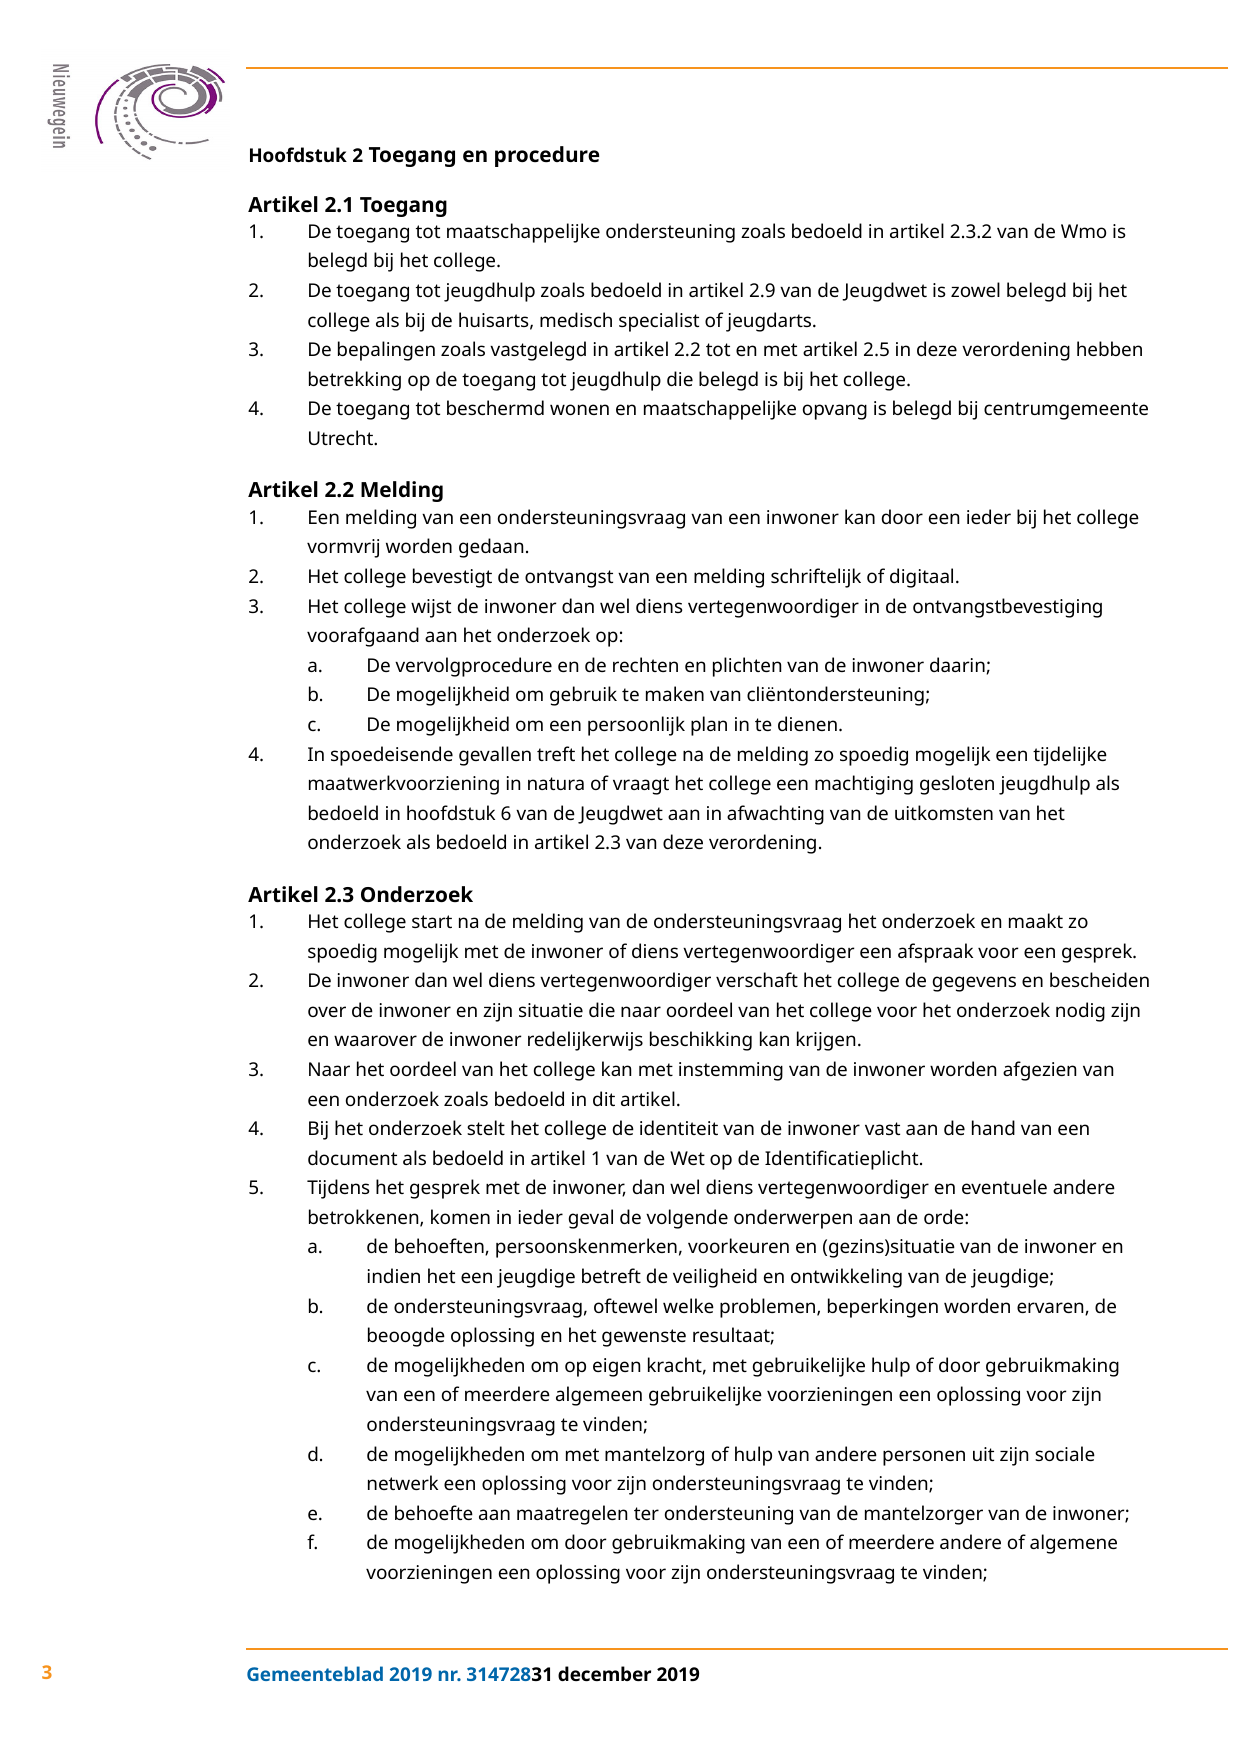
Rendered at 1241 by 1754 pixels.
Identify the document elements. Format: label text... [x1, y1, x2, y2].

list De bepalingen zoals vastgelegd in artikel 2.2 tot en met artikel 2.5 in deze verordening hebben betrekking op de toegang tot jeugdhulp die belegd is bij het college. [248, 336, 1152, 392]
list De toegang tot beschermd wonen en maatschappelijke opvang is belegd bij centrumgemeente Utrecht. [248, 396, 1152, 451]
list Tijdens het gesprek met de inwoner, dan wel diens vertegenwoordiger en eventuele andere betrokkenen, komen in ieder geval de volgende onderwerpen aan de orde: [248, 1174, 1152, 1230]
list In spoedeisende gevallen treft het college na de melding zo spoedig mogelijk een tijdelijke maatwerkvoorziening in natura of vraagt het college een machtiging gesloten jeugdhulp als bedoeld in hoofdstuk 6 van de Jeugdwet aan in afwachting van de uitkomsten van het onderzoek als bedoeld in artikel 2.3 van deze verordening. [248, 741, 1152, 855]
list Naar het oordeel van het college kan met instemming van de inwoner worden afgezien van een onderzoek zoals bedoeld in dit artikel. [248, 1056, 1152, 1112]
list De toegang tot jeugdhulp zoals bedoeld in artikel 2.9 van de Jeugdwet is zowel belegd bij het college als bij de huisarts, medisch specialist of jeugdarts. [248, 277, 1152, 333]
list de ondersteuningsvraag, oftewel welke problemen, beperkingen worden ervaren, de beoogde oplossing en het gewenste resultaat; [307, 1293, 1152, 1348]
list De mogelijkheid om gebruik te maken van cliëntondersteuning; [307, 682, 1152, 707]
list De inwoner dan wel diens vertegenwoordiger verschaft het college de gegevens en bescheiden over de inwoner en zijn situatie die naar oordeel van het college voor het onderzoek nodig zijn en waarover de inwoner redelijkerwijs beschikking kan krijgen. [248, 967, 1152, 1052]
list de behoefte aan maatregelen ter ondersteuning van de mantelzorger van de inwoner; [307, 1500, 1152, 1526]
list De mogelijkheid om een persoonlijk plan in te dienen. [307, 711, 1152, 737]
list de behoeften, persoonskenmerken, voorkeuren en (gezins)situatie van de inwoner en indien het een jeugdige betreft de veiligheid en ontwikkeling van de jeugdige; [307, 1234, 1152, 1289]
list de mogelijkheden om op eigen kracht, met gebruikelijke hulp of door gebruikmaking van een of meerdere algemeen gebruikelijke voorzieningen een oplossing voor zijn ondersteuningsvraag te vinden; [307, 1352, 1152, 1437]
text Hoofdstuk 2 Toegang en procedure [248, 140, 1152, 169]
list Het college bevestigt de ontvangst van een melding schriftelijk of digitaal. [248, 563, 1152, 589]
text Artikel 2.1 Toegang [248, 190, 1152, 218]
picture [41, 47, 231, 172]
list Het college start na de melding van de ondersteuningsvraag het onderzoek en maakt zo spoedig mogelijk met de inwoner of diens vertegenwoordiger een afspraak voor een gesprek. [248, 908, 1152, 964]
list de mogelijkheden om door gebruikmaking van een of meerdere andere of algemene voorzieningen een oplossing voor zijn ondersteuningsvraag te vinden; [307, 1529, 1152, 1585]
list Het college wijst de inwoner dan wel diens vertegenwoordiger in de ontvangstbevestiging voorafgaand aan het onderzoek op: [248, 593, 1152, 648]
list Bij het onderzoek stelt het college de identiteit van de inwoner vast aan de hand van een document als bedoeld in artikel 1 van de Wet op de Identificatieplicht. [248, 1115, 1152, 1171]
text Artikel 2.2 Melding [248, 476, 1152, 504]
list De toegang tot maatschappelijke ondersteuning zoals bedoeld in artikel 2.3.2 van de Wmo is belegd bij het college. [248, 218, 1152, 273]
text Artikel 2.3 Onderzoek [248, 880, 1152, 908]
list de mogelijkheden om met mantelzorg of hulp van andere personen uit zijn sociale netwerk een oplossing voor zijn ondersteuningsvraag te vinden; [307, 1441, 1152, 1496]
list Een melding van een ondersteuningsvraag van een inwoner kan door een ieder bij het college vormvrij worden gedaan. [248, 504, 1152, 559]
list De vervolgprocedure en de rechten en plichten van de inwoner daarin; [307, 652, 1152, 678]
